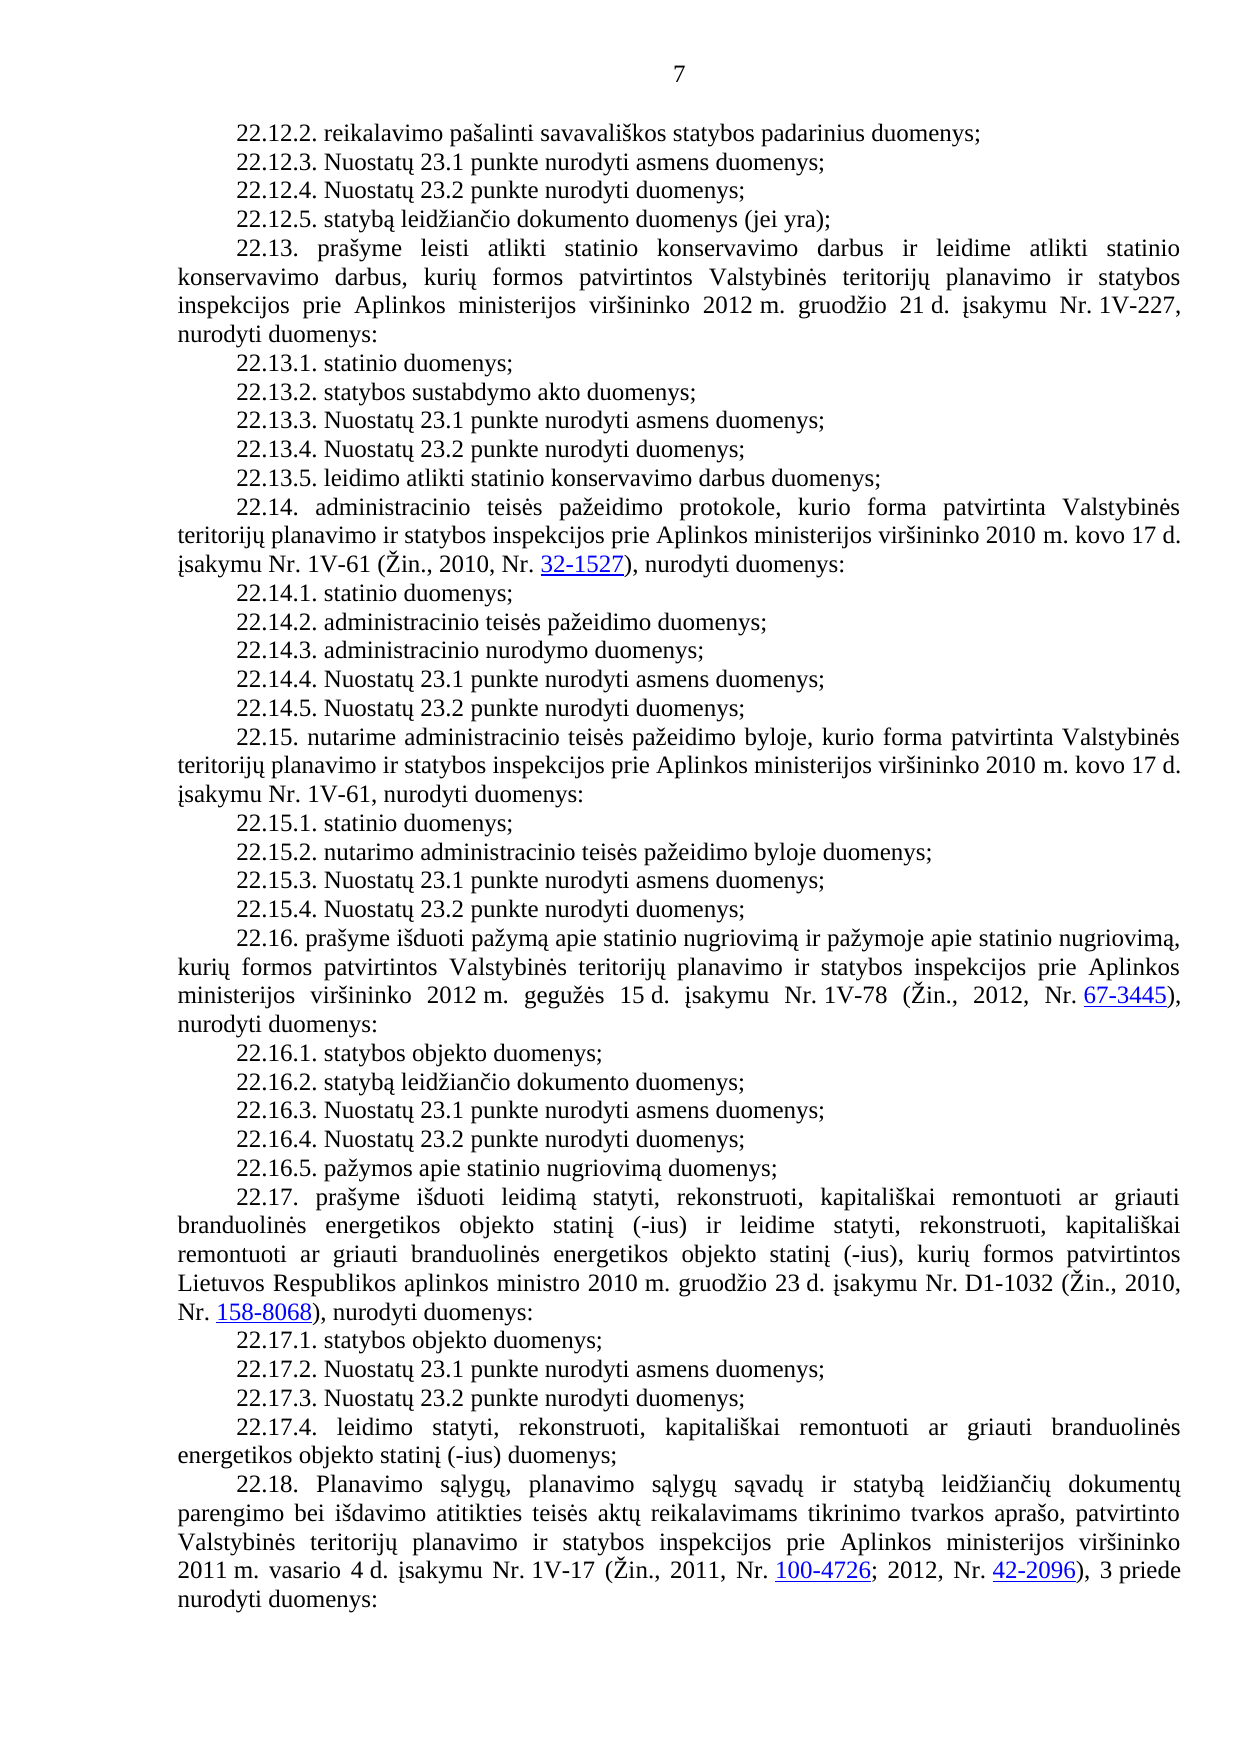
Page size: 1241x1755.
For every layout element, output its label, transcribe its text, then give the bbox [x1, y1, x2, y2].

text 22.15. nutarime administracinio teisės pažeidimo byloje, kurio forma patvirtinta Valstybinės teritorijų planavimo ir statybos inspekcijos prie Aplinkos ministerijos viršininko 2010 m. kovo 17 d. įsakymu Nr. 1V-61, nurodyti duomenys: [177, 722, 1181, 808]
text 22.17.1. statybos objekto duomenys; [177, 1326, 1181, 1354]
text 22.14. administracinio teisės pažeidimo protokole, kurio forma patvirtinta Valstybinės teritorijų planavimo ir statybos inspekcijos prie Aplinkos ministerijos viršininko 2010 m. kovo 17 d. įsakymu Nr. 1V-61 (Žin., 2010, Nr. 32-1527), nurodyti duomenys: [177, 492, 1181, 578]
text 22.15.4. Nuostatų 23.2 punkte nurodyti duomenys; [177, 894, 1181, 923]
text 22.13. prašyme leisti atlikti statinio konservavimo darbus ir leidime atlikti statinio konservavimo darbus, kurių formos patvirtintos Valstybinės teritorijų planavimo ir statybos inspekcijos prie Aplinkos ministerijos viršininko 2012 m. gruodžio 21 d. įsakymu Nr. 1V-227, nurodyti duomenys: [177, 233, 1181, 348]
text 22.17.4. leidimo statyti, rekonstruoti, kapitališkai remontuoti ar griauti branduolinės energetikos objekto statinį (-ius) duomenys; [177, 1412, 1181, 1469]
text 22.12.3. Nuostatų 23.1 punkte nurodyti asmens duomenys; [177, 147, 1181, 176]
text 22.13.3. Nuostatų 23.1 punkte nurodyti asmens duomenys; [177, 406, 1181, 434]
text 22.13.4. Nuostatų 23.2 punkte nurodyti duomenys; [177, 434, 1181, 463]
text 22.13.2. statybos sustabdymo akto duomenys; [177, 377, 1181, 406]
text 22.14.4. Nuostatų 23.1 punkte nurodyti asmens duomenys; [177, 664, 1181, 693]
text 22.13.5. leidimo atlikti statinio konservavimo darbus duomenys; [177, 463, 1181, 492]
text 22.16.3. Nuostatų 23.1 punkte nurodyti asmens duomenys; [177, 1096, 1181, 1124]
text 22.17.2. Nuostatų 23.1 punkte nurodyti asmens duomenys; [177, 1354, 1181, 1383]
text 22.12.4. Nuostatų 23.2 punkte nurodyti duomenys; [177, 176, 1181, 204]
text 22.16.5. pažymos apie statinio nugriovimą duomenys; [177, 1153, 1181, 1182]
text 22.14.3. administracinio nurodymo duomenys; [177, 636, 1181, 664]
text 22.12.5. statybą leidžiančio dokumento duomenys (jei yra); [177, 204, 1181, 233]
text 22.15.1. statinio duomenys; [177, 808, 1181, 837]
text 22.14.2. administracinio teisės pažeidimo duomenys; [177, 607, 1181, 636]
text 22.17.3. Nuostatų 23.2 punkte nurodyti duomenys; [177, 1383, 1181, 1412]
text 22.18. Planavimo sąlygų, planavimo sąlygų sąvadų ir statybą leidžiančių dokumentų parengimo bei išdavimo atitikties teisės aktų reikalavimams tikrinimo tvarkos aprašo, patvirtinto Valstybinės teritorijų planavimo ir statybos inspekcijos prie Aplinkos ministerijos viršininko 2011 m. vasario 4 d. įsakymu Nr. 1V-17 (Žin., 2011, Nr. 100-4726; 2012, Nr. 42-2096), 3 priede nurodyti duomenys: [177, 1469, 1181, 1613]
text 22.13.1. statinio duomenys; [177, 348, 1181, 377]
text 22.16.1. statybos objekto duomenys; [177, 1038, 1181, 1067]
text 22.16.2. statybą leidžiančio dokumento duomenys; [177, 1067, 1181, 1096]
text 22.14.1. statinio duomenys; [177, 578, 1181, 607]
text 22.14.5. Nuostatų 23.2 punkte nurodyti duomenys; [177, 693, 1181, 722]
text 22.17. prašyme išduoti leidimą statyti, rekonstruoti, kapitališkai remontuoti ar griauti branduolinės energetikos objekto statinį (-ius) ir leidime statyti, rekonstruoti, kapitališkai remontuoti ar griauti branduolinės energetikos objekto statinį (-ius), kurių formos patvirtintos Lietuvos Respublikos aplinkos ministro 2010 m. gruodžio 23 d. įsakymu Nr. D1-1032 (Žin., 2010, Nr. 158-8068), nurodyti duomenys: [177, 1182, 1181, 1326]
text 22.16.4. Nuostatų 23.2 punkte nurodyti duomenys; [177, 1124, 1181, 1153]
text 22.15.3. Nuostatų 23.1 punkte nurodyti asmens duomenys; [177, 866, 1181, 894]
text 22.16. prašyme išduoti pažymą apie statinio nugriovimą ir pažymoje apie statinio nugriovimą, kurių formos patvirtintos Valstybinės teritorijų planavimo ir statybos inspekcijos prie Aplinkos ministerijos viršininko 2012 m. gegužės 15 d. įsakymu Nr. 1V-78 (Žin., 2012, Nr. 67-3445), nurodyti duomenys: [177, 923, 1181, 1038]
text 22.12.2. reikalavimo pašalinti savavališkos statybos padarinius duomenys; [177, 118, 1181, 147]
text 22.15.2. nutarimo administracinio teisės pažeidimo byloje duomenys; [177, 837, 1181, 866]
